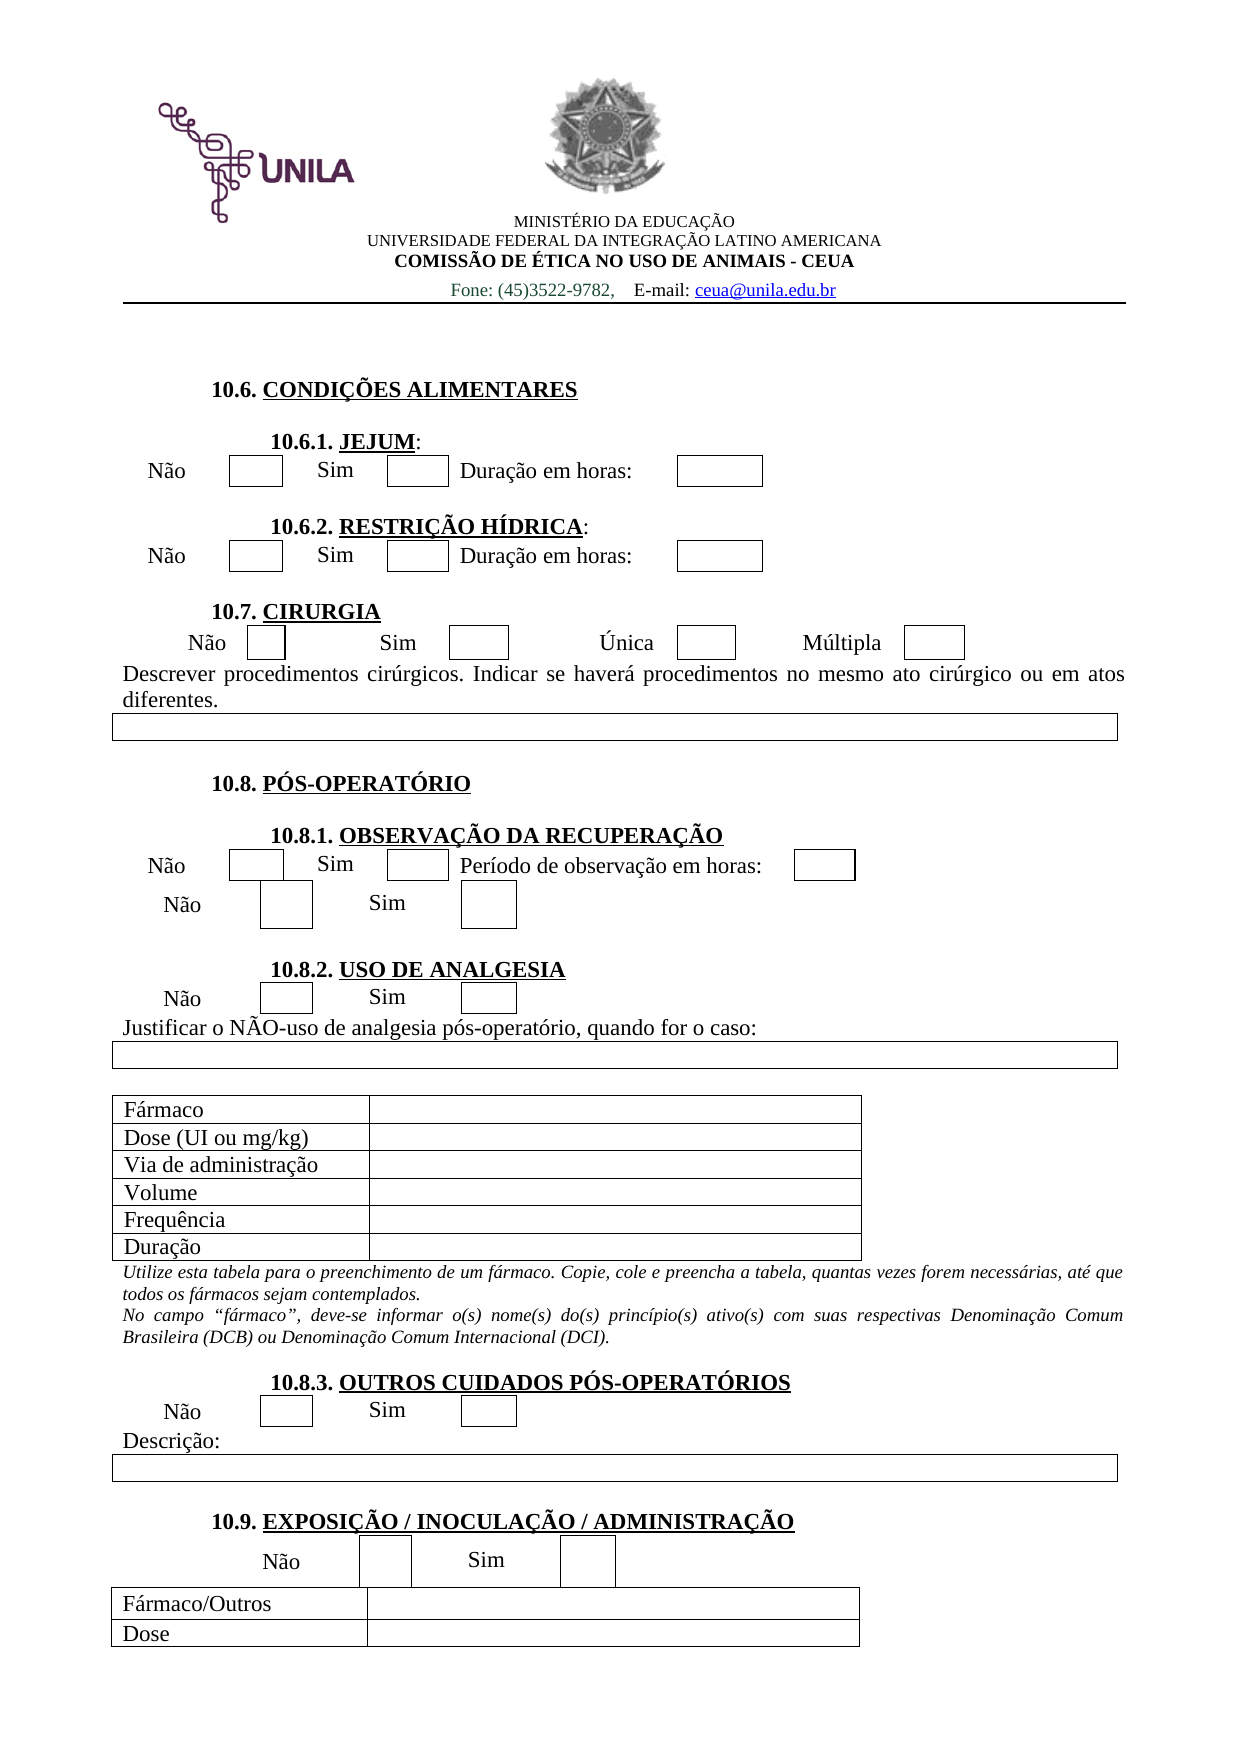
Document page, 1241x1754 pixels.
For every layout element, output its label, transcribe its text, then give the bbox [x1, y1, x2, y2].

table_header [248, 626, 284, 659]
table_header [261, 983, 312, 1013]
text 10.9. EXPOSIÇÃO / INOCULAÇÃO / ADMINISTRAÇÃO [122, 1508, 1126, 1535]
table_cell Frequência [113, 1206, 369, 1232]
table_cell [370, 1151, 861, 1178]
table_cell [261, 881, 312, 928]
table_header [678, 626, 735, 659]
table_header Sim [412, 1535, 560, 1587]
text 10.8.3. OUTROS CUIDADOS PÓS-OPERATÓRIOS [122, 1369, 1126, 1395]
table_cell Fármaco/Outros [112, 1588, 367, 1619]
table_header Duração em horas: [449, 455, 677, 486]
table_header Não [111, 455, 229, 486]
table_header [113, 714, 1117, 740]
table_cell Sim [313, 880, 461, 928]
text Descrever procedimentos cirúrgicos. Indicar se haverá procedimentos no mesmo ato cirúrgico ou em atos diferentes. [122, 660, 1126, 712]
table_header [113, 1042, 1117, 1068]
text Justificar o NÃO-uso de analgesia pós-operatório, quando for o caso: [122, 1014, 1126, 1041]
text 10.7. CIRURGIA [122, 598, 1126, 625]
table_header Sim [313, 1395, 461, 1426]
table_header Não [111, 849, 229, 880]
table_cell [370, 1234, 861, 1260]
text No campo “fármaco”, deve-se informar o(s) nome(s) do(s) princípio(s) ativo(s) com suas respectivas Denominação Comum Brasileira (DCB) ou Denominação Comum Internacional (DCI). [122, 1304, 1126, 1347]
table_header Não [210, 1535, 359, 1587]
table_cell Volume [113, 1179, 369, 1205]
text 10.8.2. USO DE ANALGESIA [122, 956, 1126, 982]
table_header Não [111, 625, 247, 659]
table_header Sim [283, 455, 387, 486]
text 10.8.1. OBSERVAÇÃO DA RECUPERAÇÃO [122, 822, 1126, 849]
table_header Sim [283, 540, 387, 571]
table_header [616, 1535, 860, 1587]
text 10.8. PÓS-OPERATÓRIO [122, 770, 1126, 796]
table_header Fármaco [113, 1096, 369, 1123]
table_cell Dose (UI ou mg/kg) [113, 1124, 369, 1150]
table_header [462, 1396, 516, 1426]
table_cell Duração [113, 1234, 369, 1260]
table_cell Via de administração [113, 1151, 369, 1178]
table_cell Dose [112, 1620, 367, 1646]
table_header [261, 1396, 312, 1426]
table_header [462, 983, 516, 1013]
table_header [230, 541, 282, 571]
text Utilize esta tabela para o preenchimento de um fármaco. Copie, cole e preencha a tabela, quantas vezes forem necessárias, até que todos os fármacos sejam contemplados. [122, 1261, 1126, 1304]
table_header [678, 456, 762, 486]
table_header Única [509, 625, 677, 659]
table_header [388, 541, 448, 571]
table_header [360, 1536, 411, 1587]
table_header Sim [284, 849, 387, 880]
table_header [450, 626, 508, 659]
table_header [388, 456, 448, 486]
picture [545, 78, 667, 196]
table_header [370, 1096, 861, 1123]
table_header [113, 1455, 1117, 1481]
table_header Não [111, 540, 229, 571]
table_cell [370, 1206, 861, 1232]
table_cell [462, 881, 516, 928]
table_header [230, 850, 283, 880]
text Descrição: [122, 1427, 1126, 1454]
text 10.6.2. RESTRIÇÃO HÍDRICA: [122, 513, 1126, 540]
table_cell [370, 1179, 861, 1205]
table_cell [370, 1124, 861, 1150]
table_cell Não [111, 880, 260, 928]
table_cell [368, 1588, 859, 1619]
table_header [111, 1535, 210, 1587]
table_header [795, 850, 854, 880]
table_cell [368, 1620, 859, 1646]
text 10.6.1. JEJUM: [122, 428, 1126, 455]
table_header [905, 626, 964, 659]
table_header [388, 850, 448, 880]
table_header Não [111, 982, 260, 1013]
picture [156, 64, 356, 263]
table_header [561, 1536, 615, 1587]
table_header Sim [313, 982, 461, 1013]
text 10.6. CONDIÇÕES ALIMENTARES [122, 376, 1126, 402]
table_header Duração em horas: [449, 540, 677, 571]
table_header Período de observação em horas: [449, 849, 794, 880]
table_cell [517, 880, 855, 928]
table_header [230, 456, 282, 486]
table_header [678, 541, 762, 571]
table_header Não [111, 1395, 260, 1426]
table_header Sim [286, 625, 449, 659]
table_header Múltipla [736, 625, 904, 659]
